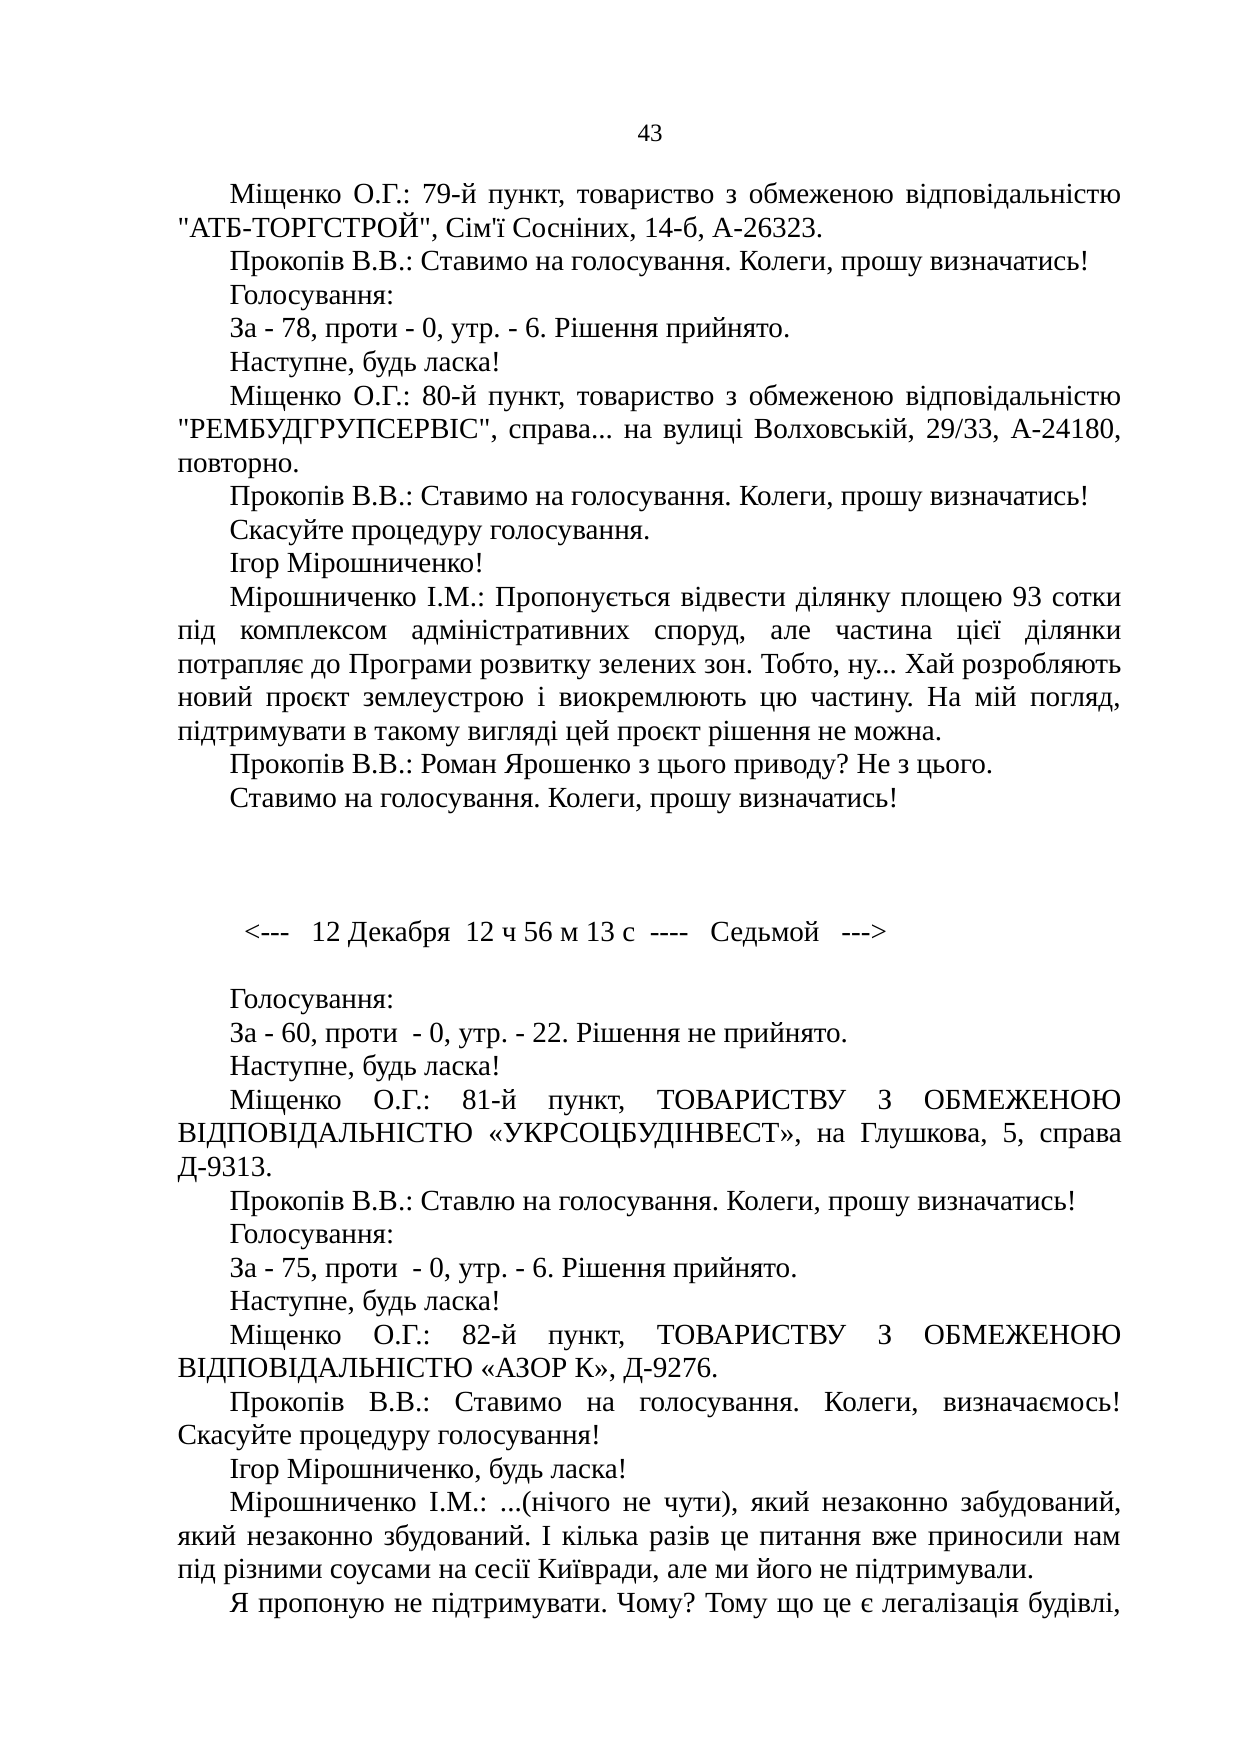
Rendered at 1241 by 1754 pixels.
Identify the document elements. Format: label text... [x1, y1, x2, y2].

text За - 75, проти - 0, утр. - 6. Рішення прийнято. [177, 1250, 1122, 1283]
text Голосування: [177, 277, 1122, 311]
text Голосування: [177, 981, 1122, 1015]
text Наступне, будь ласка! [177, 344, 1122, 378]
text Наступне, будь ласка! [177, 1048, 1122, 1082]
text Прокопів В.В.: Ставлю на голосування. Колеги, прошу визначатись! [177, 1183, 1122, 1216]
text Міщенко О.Г.: 81-й пункт, ТОВАРИСТВУ З ОБМЕЖЕНОЮ ВІДПОВІДАЛЬНІСТЮ «УКРСОЦБУДІНВЕСТ», на Глушкова, 5, справа Д-9313. [177, 1082, 1122, 1183]
text Прокопів В.В.: Ставимо на голосування. Колеги, прошу визначатись! [177, 243, 1122, 277]
text За - 60, проти - 0, утр. - 22. Рішення не прийнято. [177, 1015, 1122, 1048]
text Міщенко О.Г.: 80-й пункт, товариство з обмеженою відповідальністю "РЕМБУДГРУПСЕРВІС", справа... на вулиці Волховській, 29/33, А-24180, повторно. [177, 378, 1122, 478]
text Ігор Мірошниченко! [177, 545, 1122, 579]
text Скасуйте процедуру голосування. [177, 512, 1122, 545]
text Прокопів В.В.: Роман Ярошенко з цього приводу? Не з цього. [177, 747, 1122, 780]
text Мірошниченко І.М.: Пропонується відвести ділянку площею 93 сотки під комплексом адміністративних споруд, але частина цієї ділянки потрапляє до Програми розвитку зелених зон. Тобто, ну... Хай розробляють новий проєкт землеустрою і виокремлюють цю частину. На мій погляд, підтримувати в такому вигляді цей проєкт рішення не можна. [177, 579, 1122, 747]
text Міщенко О.Г.: 82-й пункт, ТОВАРИСТВУ З ОБМЕЖЕНОЮ ВІДПОВІДАЛЬНІСТЮ «АЗОР К», Д-9276. [177, 1317, 1122, 1384]
text Голосування: [177, 1216, 1122, 1250]
text За - 78, проти - 0, утр. - 6. Рішення прийнято. [177, 311, 1122, 344]
text Прокопів В.В.: Ставимо на голосування. Колеги, прошу визначатись! [177, 478, 1122, 512]
text Наступне, будь ласка! [177, 1283, 1122, 1317]
text Мірошниченко І.М.: ...(нічого не чути), який незаконно забудований, який незаконно збудований. І кілька разів це питання вже приносили нам під різними соусами на сесії Київради, але ми його не підтримували. [177, 1484, 1122, 1585]
text Ставимо на голосування. Колеги, прошу визначатись! [177, 780, 1122, 814]
text Прокопів В.В.: Ставимо на голосування. Колеги, визначаємось! Скасуйте процедуру голосування! [177, 1384, 1122, 1451]
text Міщенко О.Г.: 79-й пункт, товариство з обмеженою відповідальністю "АТБ-ТОРГСТРОЙ", Сім'ї Сосніних, 14-б, А-26323. [177, 176, 1122, 243]
text <--- 12 Декабря 12 ч 56 м 13 с ---- Седьмой ---> [177, 914, 1122, 948]
text Я пропоную не підтримувати. Чому? Тому що це є легалізація будівлі, [177, 1585, 1122, 1619]
text Ігор Мірошниченко, будь ласка! [177, 1451, 1122, 1484]
